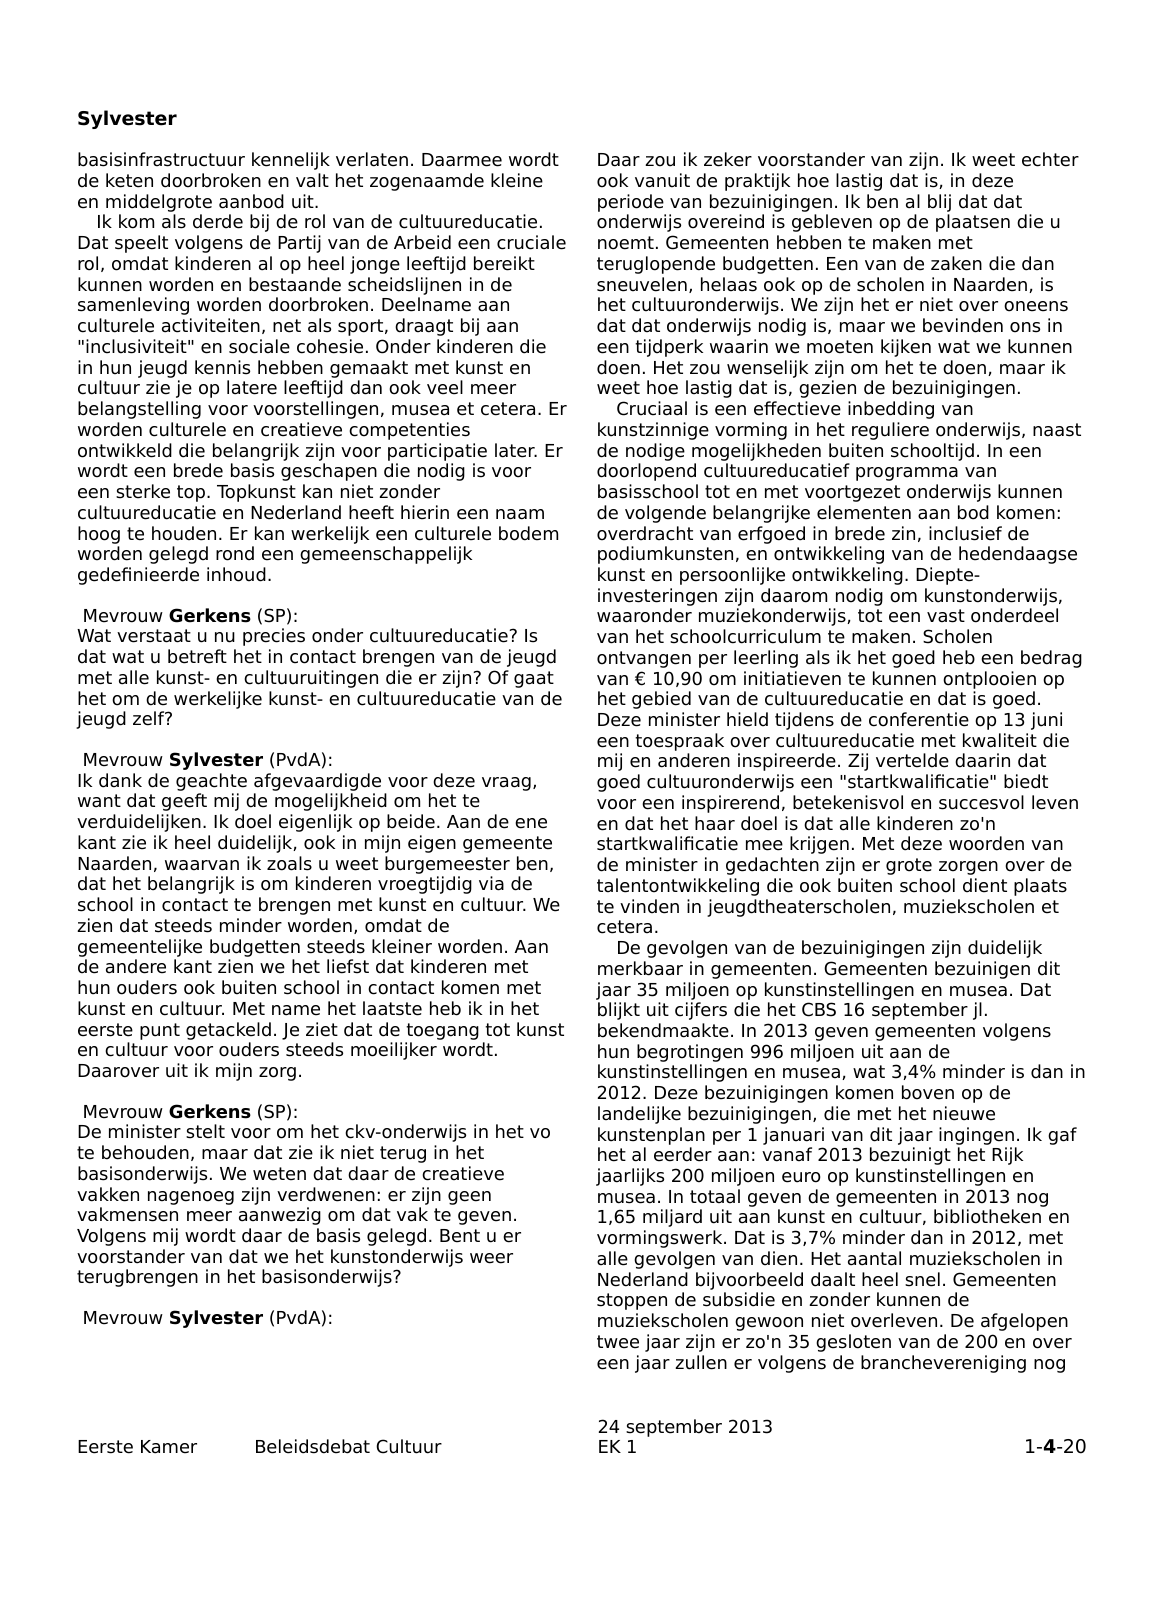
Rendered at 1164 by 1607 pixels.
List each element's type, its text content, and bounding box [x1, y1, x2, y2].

text basisinfrastructuur kennelijk verlaten. Daarmee wordt de keten doorbroken en valt het zogenaamde kleine en middelgrote aanbod uit. [77, 150, 567, 212]
text Ik kom als derde bij de rol van de cultuureducatie. Dat speelt volgens de Partij van de Arbeid een cruciale rol, omdat kinderen al op heel jonge leeftijd bereikt kunnen worden en bestaande scheidslijnen in de samenleving worden doorbroken. Deelname aan culturele activiteiten, net als sport, draagt bij aan "inclusiviteit" en sociale cohesie. Onder kinderen die in hun jeugd kennis hebben gemaakt met kunst en cultuur zie je op latere leeftijd dan ook veel meer belangstelling voor voorstellingen, musea et cetera. Er worden culturele en creatieve competenties ontwikkeld die belangrijk zijn voor participatie later. Er wordt een brede basis geschapen die nodig is voor een sterke top. Topkunst kan niet zonder cultuureducatie en Nederland heeft hierin een naam hoog te houden. Er kan werkelijk een culturele bodem worden gelegd rond een gemeenschappelijk gedefinieerde inhoud. [77, 212, 567, 586]
text Mevrouw Sylvester (PvdA): [77, 750, 567, 771]
text De gevolgen van de bezuinigingen zijn duidelijk merkbaar in gemeenten. Gemeenten bezuinigen dit jaar 35 miljoen op kunstinstellingen en musea. Dat blijkt uit cijfers die het CBS 16 september jl. bekendmaakte. In 2013 geven gemeenten volgens hun begrotingen 996 miljoen uit aan de kunstinstellingen en musea, wat 3,4% minder is dan in 2012. Deze bezuinigingen komen boven op de landelijke bezuinigingen, die met het nieuwe kunstenplan per 1 januari van dit jaar ingingen. Ik gaf het al eerder aan: vanaf 2013 bezuinigt het Rijk jaarlijks 200 miljoen euro op kunstinstellingen en musea. In totaal geven de gemeenten in 2013 nog 1,65 miljard uit aan kunst en cultuur, bibliotheken en vormingswerk. Dat is 3,7% minder dan in 2012, met alle gevolgen van dien. Het aantal muziekscholen in Nederland bijvoorbeeld daalt heel snel. Gemeenten stoppen de subsidie en zonder kunnen de muziekscholen gewoon niet overleven. De afgelopen twee jaar zijn er zo'n 35 gesloten van de 200 en over een jaar zullen er volgens de branchevereniging nog [596, 938, 1087, 1373]
text Mevrouw Gerkens (SP): [77, 606, 567, 626]
text Daar zou ik zeker voorstander van zijn. Ik weet echter ook vanuit de praktijk hoe lastig dat is, in deze periode van bezuinigingen. Ik ben al blij dat dat onderwijs overeind is gebleven op de plaatsen die u noemt. Gemeenten hebben te maken met teruglopende budgetten. Een van de zaken die dan sneuvelen, helaas ook op de scholen in Naarden, is het cultuuronderwijs. We zijn het er niet over oneens dat dat onderwijs nodig is, maar we bevinden ons in een tijdperk waarin we moeten kijken wat we kunnen doen. Het zou wenselijk zijn om het te doen, maar ik weet hoe lastig dat is, gezien de bezuinigingen. [596, 150, 1087, 399]
text Mevrouw Sylvester (PvdA): [77, 1308, 567, 1329]
text Mevrouw Gerkens (SP): [77, 1102, 567, 1122]
text Ik dank de geachte afgevaardigde voor deze vraag, want dat geeft mij de mogelijkheid om het te verduidelijken. Ik doel eigenlijk op beide. Aan de ene kant zie ik heel duidelijk, ook in mijn eigen gemeente Naarden, waarvan ik zoals u weet burgemeester ben, dat het belangrijk is om kinderen vroegtijdig via de school in contact te brengen met kunst en cultuur. We zien dat steeds minder worden, omdat de gemeentelijke budgetten steeds kleiner worden. Aan de andere kant zien we het liefst dat kinderen met hun ouders ook buiten school in contact komen met kunst en cultuur. Met name het laatste heb ik in het eerste punt getackeld. Je ziet dat de toegang tot kunst en cultuur voor ouders steeds moeilijker wordt. Daarover uit ik mijn zorg. [77, 771, 567, 1082]
text Cruciaal is een effectieve inbedding van kunstzinnige vorming in het reguliere onderwijs, naast de nodige mogelijkheden buiten schooltijd. In een doorlopend cultuureducatief programma van basisschool tot en met voortgezet onderwijs kunnen de volgende belangrijke elementen aan bod komen: overdracht van erfgoed in brede zin, inclusief de podiumkunsten, en ontwikkeling van de hedendaagse kunst en persoonlijke ontwikkeling. Diepte-investeringen zijn daarom nodig om kunstonderwijs, waaronder muziekonderwijs, tot een vast onderdeel van het schoolcurriculum te maken. Scholen ontvangen per leerling als ik het goed heb een bedrag van € 10,90 om initiatieven te kunnen ontplooien op het gebied van de cultuureducatie en dat is goed. Deze minister hield tijdens de conferentie op 13 juni een toespraak over cultuureducatie met kwaliteit die mij en anderen inspireerde. Zij vertelde daarin dat goed cultuuronderwijs een "startkwalificatie" biedt voor een inspirerend, betekenisvol en succesvol leven en dat het haar doel is dat alle kinderen zo'n startkwalificatie mee krijgen. Met deze woorden van de minister in gedachten zijn er grote zorgen over de talentontwikkeling die ook buiten school dient plaats te vinden in jeugdtheaterscholen, muziekscholen et cetera. [596, 399, 1087, 938]
text Wat verstaat u nu precies onder cultuureducatie? Is dat wat u betreft het in contact brengen van de jeugd met alle kunst- en cultuuruitingen die er zijn? Of gaat het om de werkelijke kunst- en cultuureducatie van de jeugd zelf? [77, 626, 567, 730]
text De minister stelt voor om het ckv-onderwijs in het vo te behouden, maar dat zie ik niet terug in het basisonderwijs. We weten dat daar de creatieve vakken nagenoeg zijn verdwenen: er zijn geen vakmensen meer aanwezig om dat vak te geven. Volgens mij wordt daar de basis gelegd. Bent u er voorstander van dat we het kunstonderwijs weer terugbrengen in het basisonderwijs? [77, 1122, 567, 1288]
